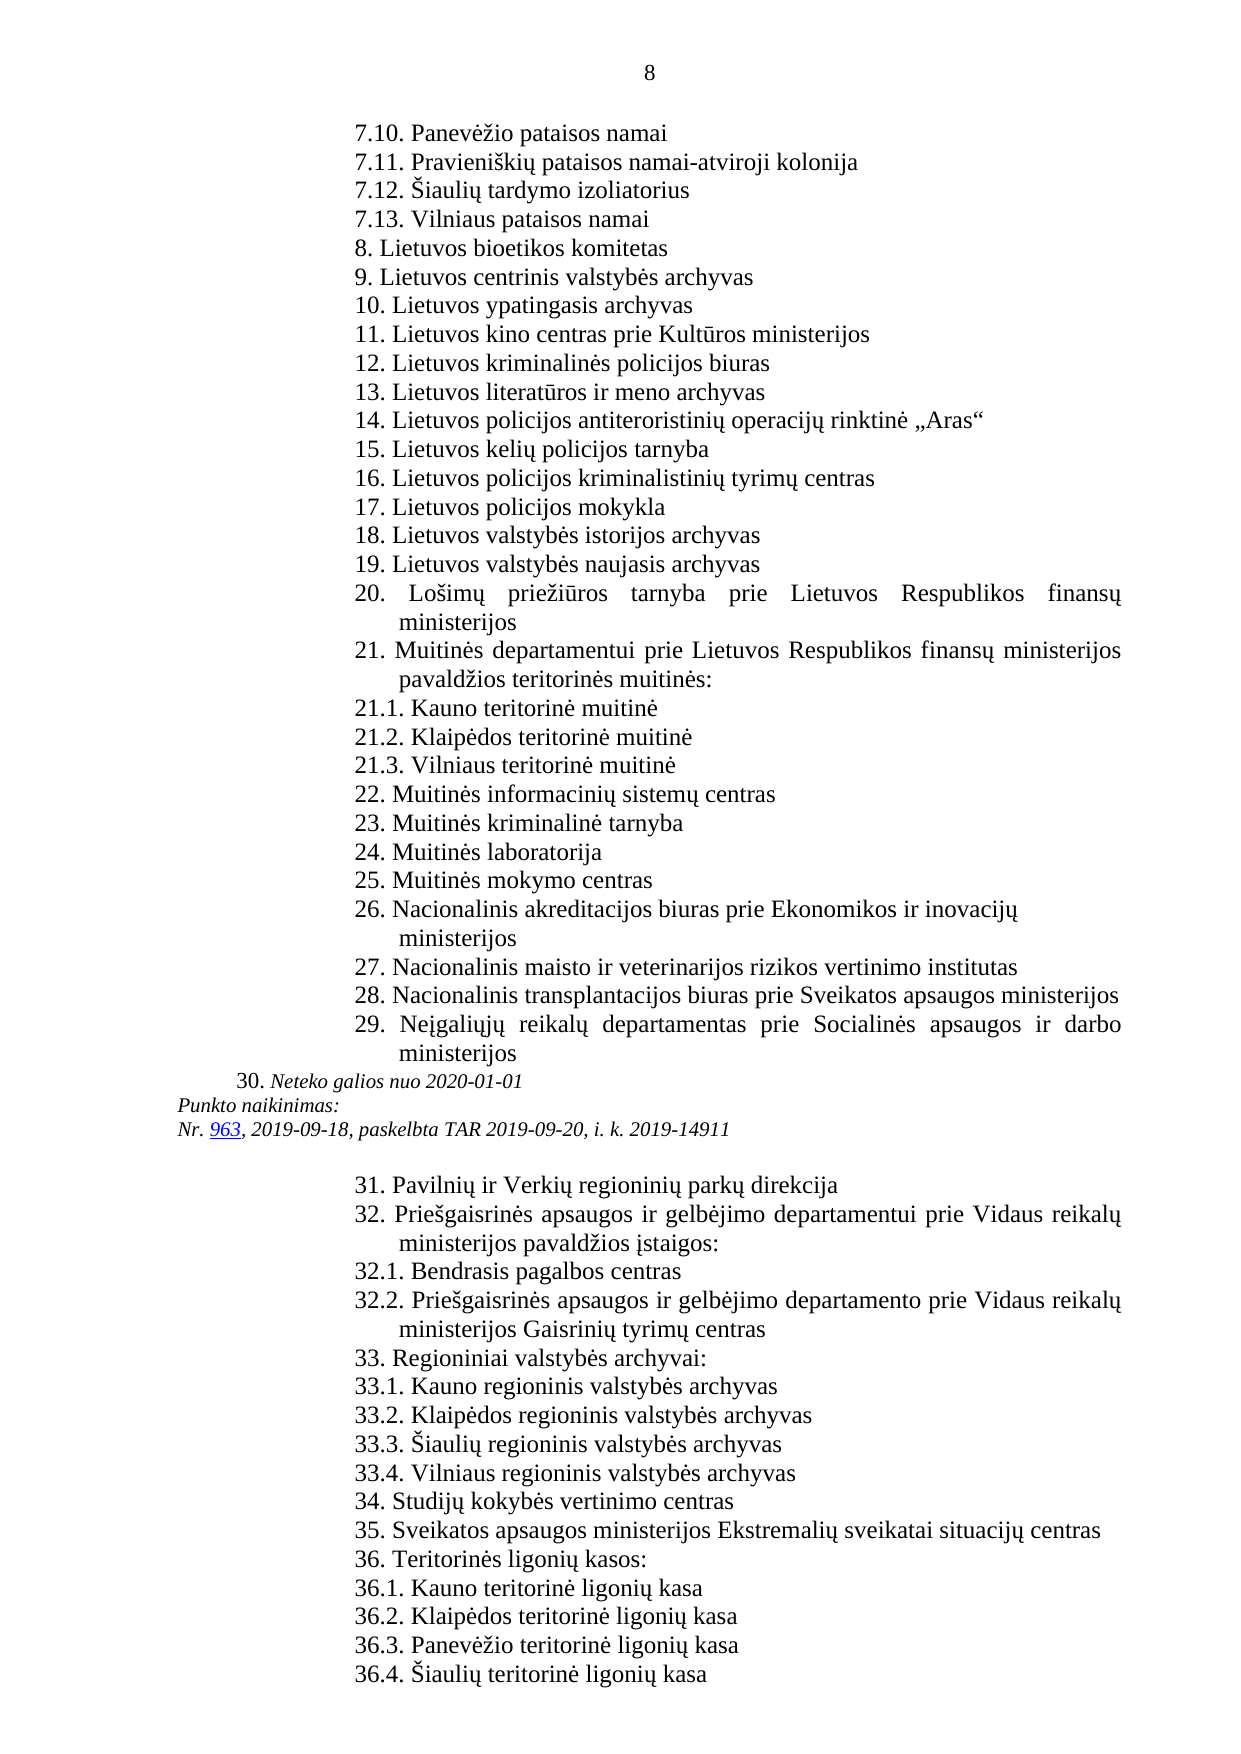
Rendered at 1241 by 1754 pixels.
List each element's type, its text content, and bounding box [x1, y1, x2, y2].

text 36.4. Šiaulių teritorinė ligonių kasa [354, 1659, 1122, 1688]
text 21.2. Klaipėdos teritorinė muitinė [354, 722, 1122, 751]
text 32.2. Priešgaisrinės apsaugos ir gelbėjimo departamento prie Vidaus reikalų ministerijos Gaisrinių tyrimų centras [354, 1285, 1122, 1343]
text 36. Teritorinės ligonių kasos: [354, 1544, 1122, 1573]
text 24. Muitinės laboratorija [354, 837, 1122, 866]
text 22. Muitinės informacinių sistemų centras [354, 779, 1122, 808]
text 21.3. Vilniaus teritorinė muitinė [354, 751, 1122, 779]
text 7.13. Vilniaus pataisos namai [354, 204, 1122, 233]
text 36.3. Panevėžio teritorinė ligonių kasa [354, 1630, 1122, 1659]
text 33.1. Kauno regioninis valstybės archyvas [354, 1371, 1122, 1400]
text 31. Pavilnių ir Verkių regioninių parkų direkcija [354, 1170, 1122, 1199]
text 21.1. Kauno teritorinė muitinė [354, 693, 1122, 722]
text 16. Lietuvos policijos kriminalistinių tyrimų centras [354, 463, 1122, 492]
text 7.11. Pravieniškių pataisos namai-atviroji kolonija [354, 147, 1122, 176]
text 9. Lietuvos centrinis valstybės archyvas [354, 262, 1122, 291]
text 18. Lietuvos valstybės istorijos archyvas [354, 521, 1122, 549]
text 33.2. Klaipėdos regioninis valstybės archyvas [354, 1400, 1122, 1429]
text 34. Studijų kokybės vertinimo centras [354, 1486, 1122, 1515]
text 7.10. Panevėžio pataisos namai [354, 118, 1122, 147]
text 36.1. Kauno teritorinė ligonių kasa [354, 1573, 1122, 1601]
text 20. Lošimų priežiūros tarnyba prie Lietuvos Respublikos finansų ministerijos [354, 578, 1122, 636]
text 19. Lietuvos valstybės naujasis archyvas [354, 549, 1122, 578]
text 29. Neįgaliųjų reikalų departamentas prie Socialinės apsaugos ir darbo ministerijos [354, 1009, 1122, 1067]
text 28. Nacionalinis transplantacijos biuras prie Sveikatos apsaugos ministerijos [354, 981, 1122, 1009]
text 26. Nacionalinis akreditacijos biuras prie Ekonomikos ir inovacijų ministerijos [354, 894, 1122, 952]
text 35. Sveikatos apsaugos ministerijos Ekstremalių sveikatai situacijų centras [354, 1515, 1122, 1544]
text 25. Muitinės mokymo centras [354, 866, 1122, 894]
text 7.12. Šiaulių tardymo izoliatorius [354, 176, 1122, 204]
text 8. Lietuvos bioetikos komitetas [354, 233, 1122, 262]
text Nr. 963, 2019-09-18, paskelbta TAR 2019-09-20, i. k. 2019-14911 [177, 1117, 1122, 1141]
text 17. Lietuvos policijos mokykla [354, 492, 1122, 521]
text 30. Neteko galios nuo 2020-01-01 [177, 1067, 1122, 1093]
text 33.3. Šiaulių regioninis valstybės archyvas [354, 1429, 1122, 1458]
text Punkto naikinimas: [177, 1093, 1122, 1117]
text 32.1. Bendrasis pagalbos centras [354, 1256, 1122, 1285]
text 21. Muitinės departamentui prie Lietuvos Respublikos finansų ministerijos pavaldžios teritorinės muitinės: [354, 636, 1122, 693]
text 14. Lietuvos policijos antiteroristinių operacijų rinktinė „Aras“ [354, 406, 1122, 434]
text 10. Lietuvos ypatingasis archyvas [354, 291, 1122, 319]
text 27. Nacionalinis maisto ir veterinarijos rizikos vertinimo institutas [354, 952, 1122, 981]
text 23. Muitinės kriminalinė tarnyba [354, 808, 1122, 837]
text 13. Lietuvos literatūros ir meno archyvas [354, 377, 1122, 406]
text 12. Lietuvos kriminalinės policijos biuras [354, 348, 1122, 377]
text 32. Priešgaisrinės apsaugos ir gelbėjimo departamentui prie Vidaus reikalų ministerijos pavaldžios įstaigos: [354, 1199, 1122, 1256]
text 33.4. Vilniaus regioninis valstybės archyvas [354, 1458, 1122, 1486]
text 33. Regioniniai valstybės archyvai: [354, 1343, 1122, 1371]
text 15. Lietuvos kelių policijos tarnyba [354, 434, 1122, 463]
text 36.2. Klaipėdos teritorinė ligonių kasa [354, 1601, 1122, 1630]
text 11. Lietuvos kino centras prie Kultūros ministerijos [354, 319, 1122, 348]
